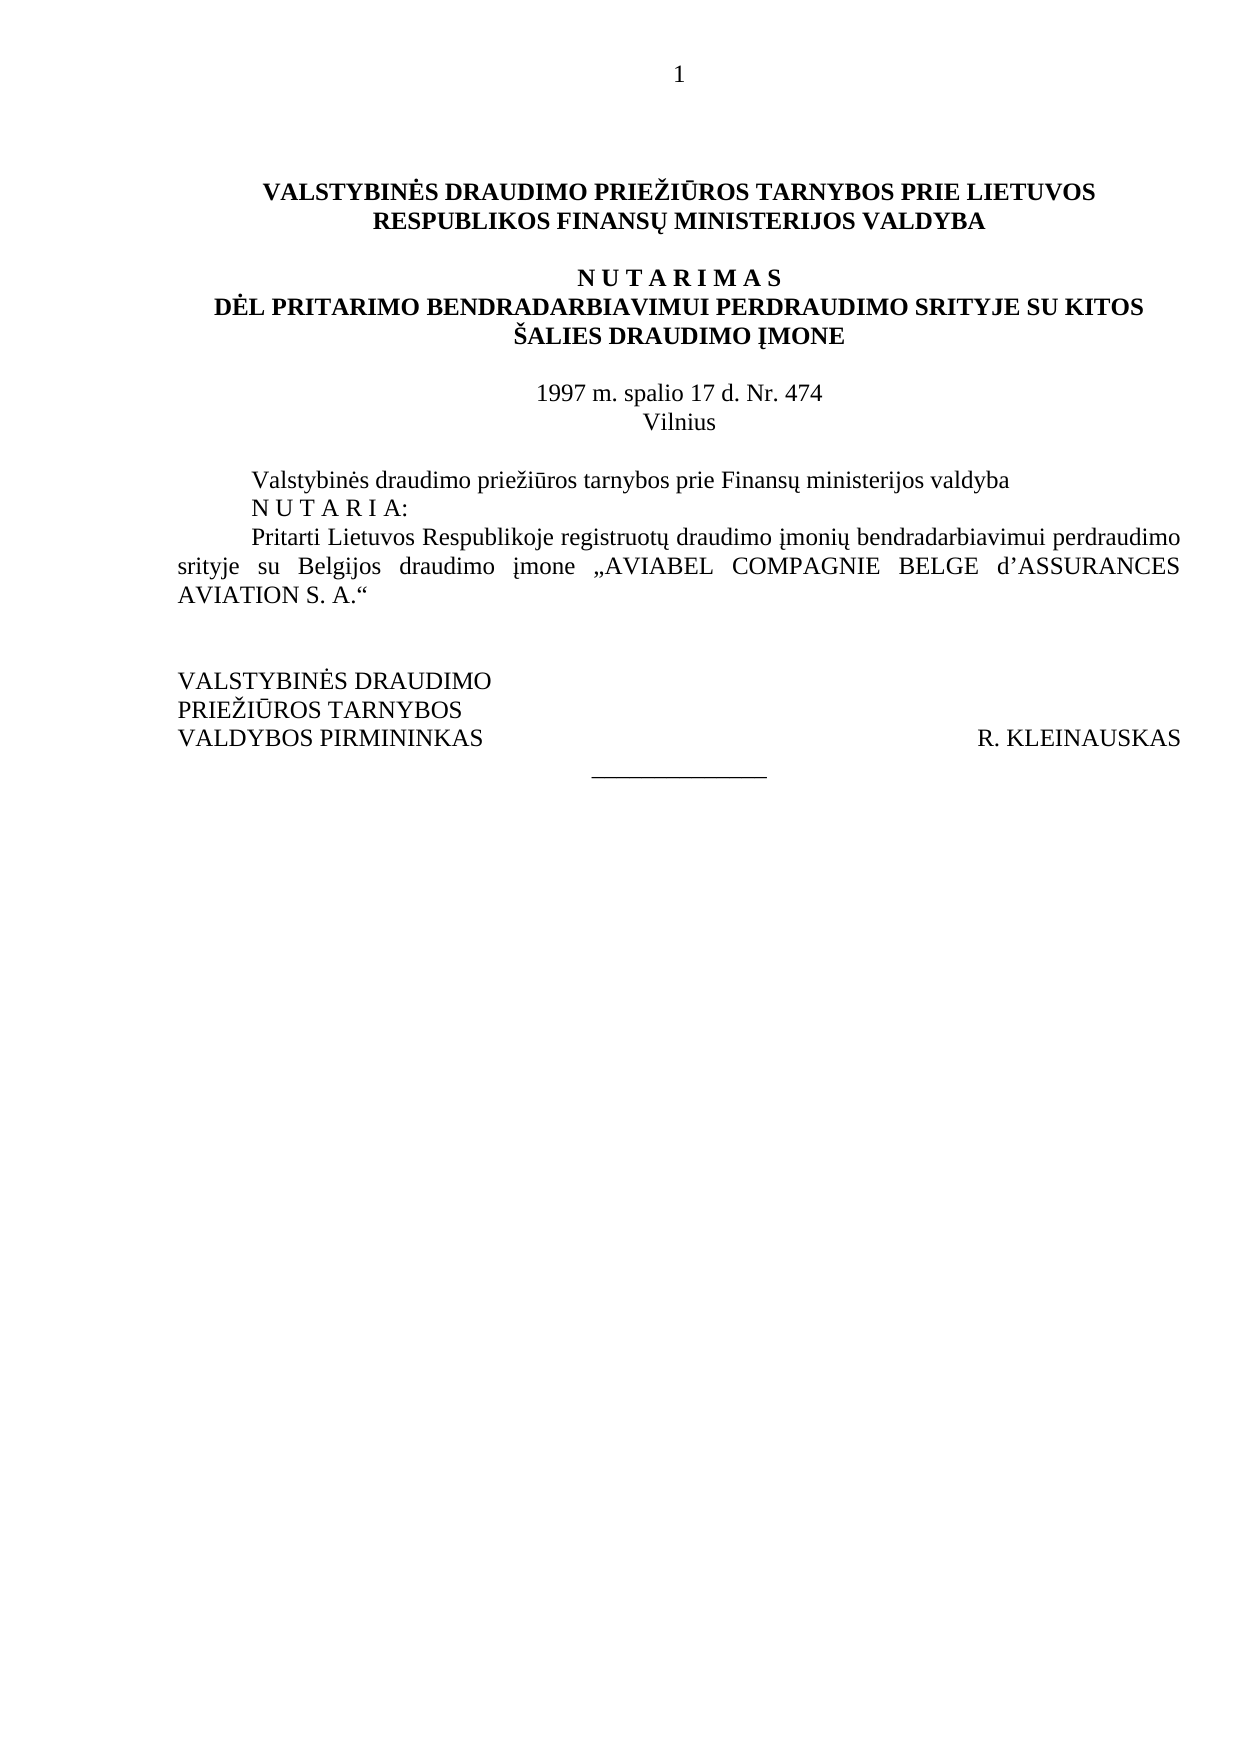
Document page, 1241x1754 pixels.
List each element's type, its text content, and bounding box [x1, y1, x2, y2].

text N U T A R I M A S [177, 263, 1181, 292]
text VALSTYBINĖS DRAUDIMO PRIEŽIŪROS TARNYBOS PRIE LIETUVOS RESPUBLIKOS FINANSŲ MINISTERIJOS VALDYBA [177, 177, 1181, 235]
text 1997 m. spalio 17 d. Nr. 474 [177, 378, 1181, 407]
text ______________ [177, 752, 1181, 781]
text Vilnius [177, 407, 1181, 436]
text VALSTYBINĖS DRAUDIMO [177, 666, 1181, 695]
text VALDYBOS PIRMININKAS R. KLEINAUSKAS [177, 723, 1181, 752]
text DĖL PRITARIMO BENDRADARBIAVIMUI PERDRAUDIMO SRITYJE SU KITOS ŠALIES DRAUDIMO ĮMONE [177, 292, 1181, 350]
text NUTARIA: [177, 493, 1181, 522]
text PRIEŽIŪROS TARNYBOS [177, 695, 1181, 723]
text Pritarti Lietuvos Respublikoje registruotų draudimo įmonių bendradarbiavimui perdraudimo srityje su Belgijos draudimo įmone „AVIABEL COMPAGNIE BELGE d’ASSURANCES AVIATION S. A.“ [177, 522, 1181, 608]
text Valstybinės draudimo priežiūros tarnybos prie Finansų ministerijos valdyba [177, 465, 1181, 493]
